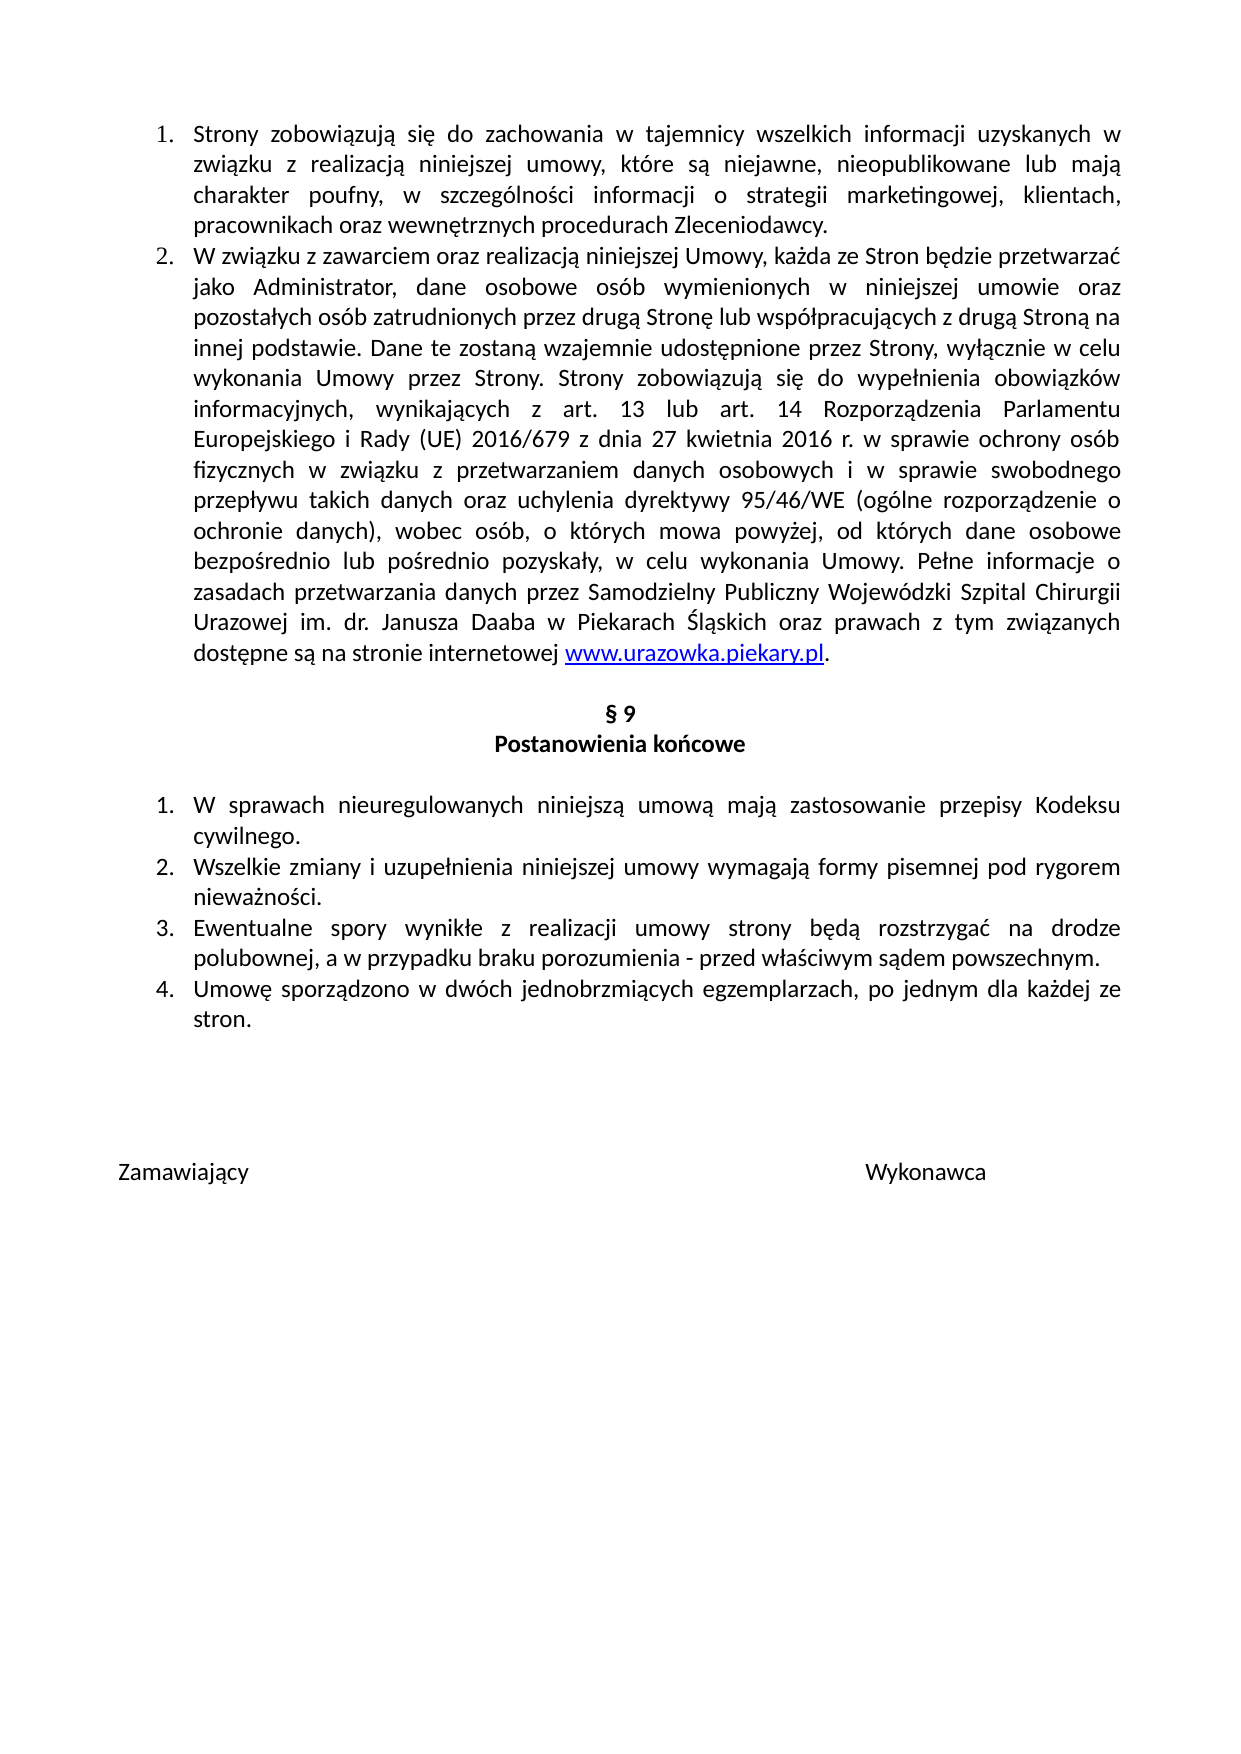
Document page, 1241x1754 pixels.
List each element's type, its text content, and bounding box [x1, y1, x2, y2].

list W związku z zawarciem oraz realizacją niniejszej Umowy, każda ze Stron będzie przetwarzać jako Administrator, dane osobowe osób wymienionych w niniejszej umowie oraz pozostałych osób zatrudnionych przez drugą Stronę lub współpracujących z drugą Stroną na innej podstawie. Dane te zostaną wzajemnie udostępnione przez Strony, wyłącznie w celu wykonania Umowy przez Strony. Strony zobowiązują się do wypełnienia obowiązków informacyjnych, wynikających z art. 13 lub art. 14 Rozporządzenia Parlamentu Europejskiego i Rady (UE) 2016/679 z dnia 27 kwietnia 2016 r. w sprawie ochrony osób fizycznych w związku z przetwarzaniem danych osobowych i w sprawie swobodnego przepływu takich danych oraz uchylenia dyrektywy 95/46/WE (ogólne rozporządzenie o ochronie danych), wobec osób, o których mowa powyżej, od których dane osobowe bezpośrednio lub pośrednio pozyskały, w celu wykonania Umowy. Pełne informacje o zasadach przetwarzania danych przez Samodzielny Publiczny Wojewódzki Szpital Chirurgii Urazowej im. dr. Janusza Daaba w Piekarach Śląskich oraz prawach z tym związanych dostępne są na stronie internetowej www.urazowka.piekary.pl. [156, 240, 1122, 667]
list Umowę sporządzono w dwóch jednobrzmiących egzemplarzach, po jednym dla każdej ze stron. [156, 973, 1122, 1034]
list W sprawach nieuregulowanych niniejszą umową mają zastosowanie przepisy Kodeksu cywilnego. [156, 789, 1122, 851]
text Postanowienia końcowe [118, 728, 1122, 759]
list Strony zobowiązują się do zachowania w tajemnicy wszelkich informacji uzyskanych w związku z realizacją niniejszej umowy, które są niejawne, nieopublikowane lub mają charakter poufny, w szczególności informacji o strategii marketingowej, klientach, pracownikach oraz wewnętrznych procedurach Zleceniodawcy. [156, 118, 1122, 240]
text Zamawiający Wykonawca [118, 1156, 1122, 1186]
list Ewentualne spory wynikłe z realizacji umowy strony będą rozstrzygać na drodze polubownej, a w przypadku braku porozumienia - przed właściwym sądem powszechnym. [156, 912, 1122, 973]
list Wszelkie zmiany i uzupełnienia niniejszej umowy wymagają formy pisemnej pod rygorem nieważności. [156, 851, 1122, 912]
text § 9 [118, 698, 1122, 728]
